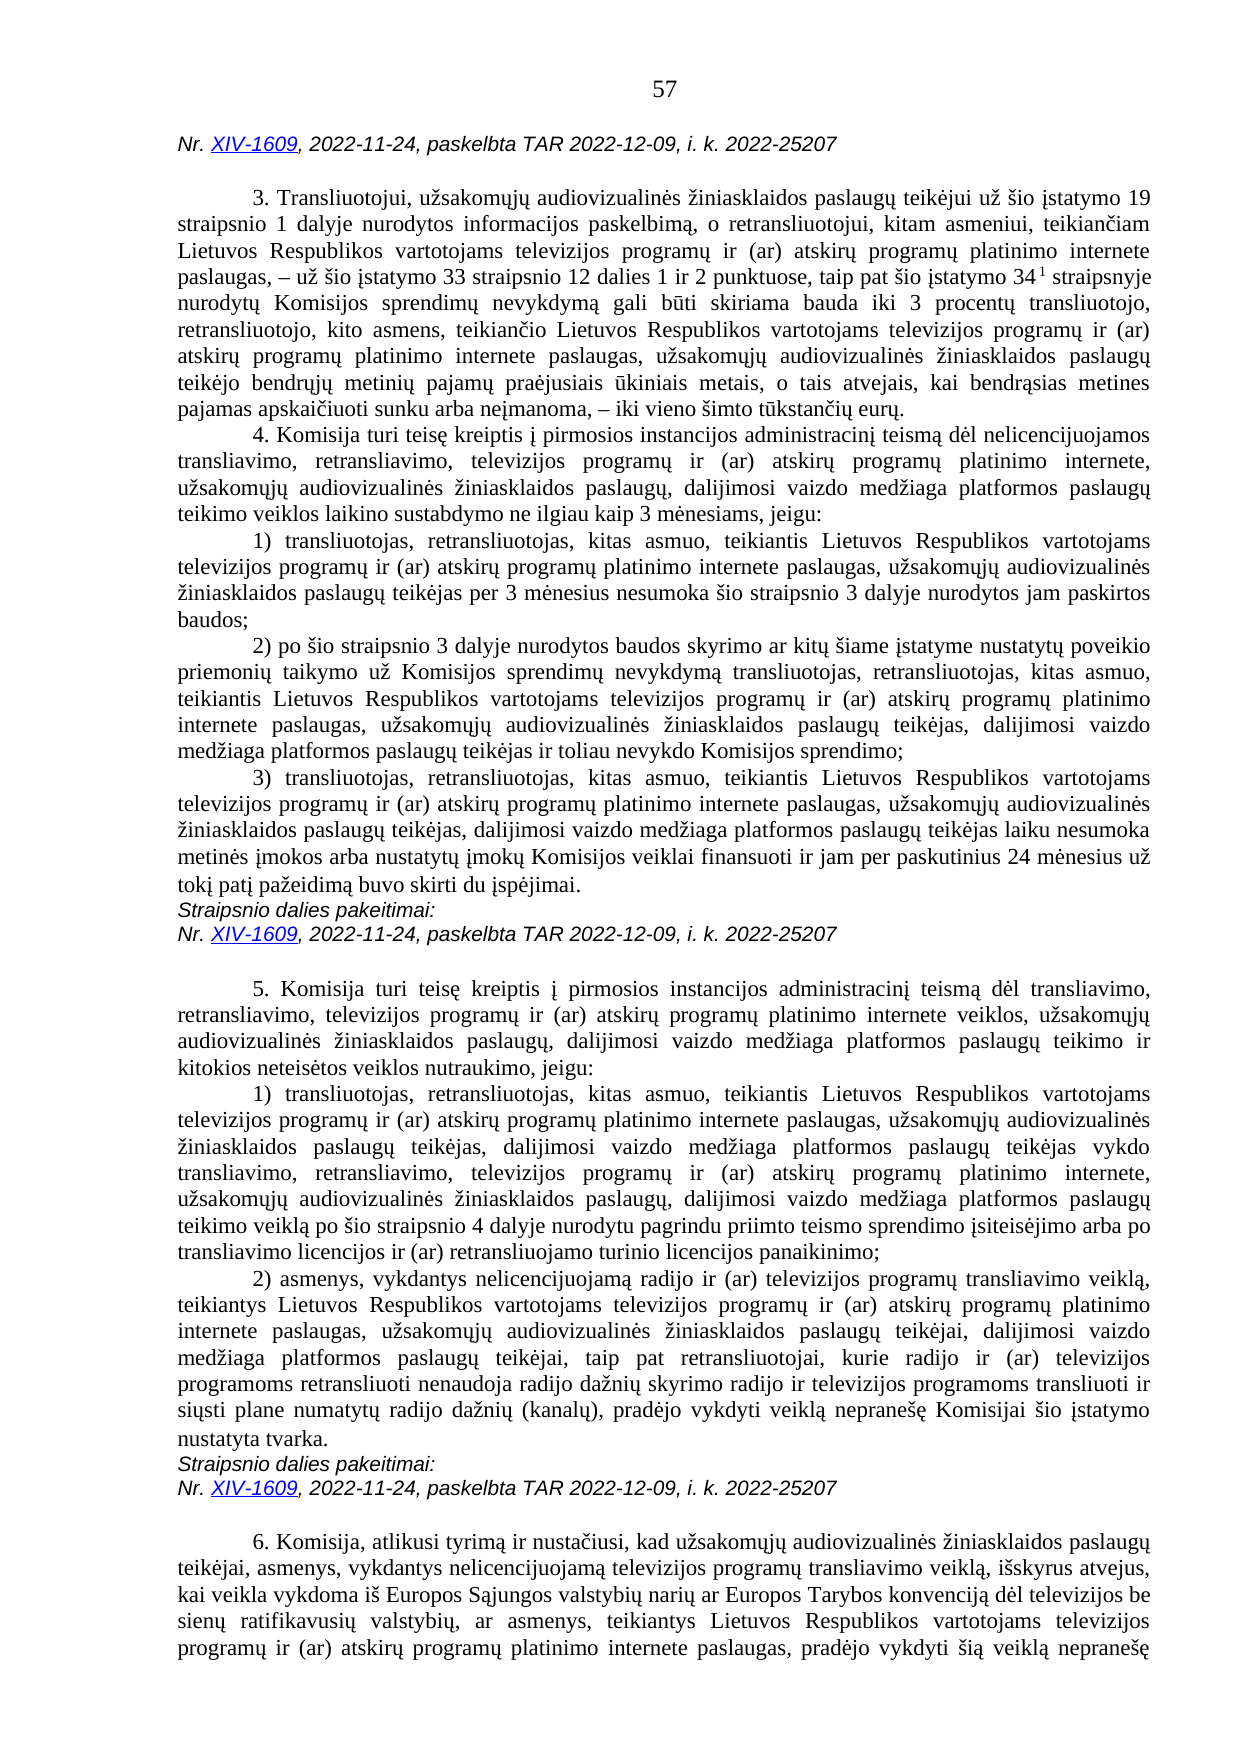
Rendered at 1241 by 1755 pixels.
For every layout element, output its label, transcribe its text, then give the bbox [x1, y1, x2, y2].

text Straipsnio dalies pakeitimai: [177, 1451, 1152, 1475]
text Nr. XIV-1609, 2022-11-24, paskelbta TAR 2022-12-09, i. k. 2022-25207 [177, 131, 1152, 155]
text 3. Transliuotojui, užsakomųjų audiovizualinės žiniasklaidos paslaugų teikėjui už šio įstatymo 19 straipsnio 1 dalyje nurodytos informacijos paskelbimą, o retransliuotojui, kitam asmeniui, teikiančiam Lietuvos Respublikos vartotojams televizijos programų ir (ar) atskirų programų platinimo internete paslaugas, – už šio įstatymo 33 straipsnio 12 dalies 1 ir 2 punktuose, taip pat šio įstatymo 341 straipsnyje nurodytų Komisijos sprendimų nevykdymą gali būti skiriama bauda iki 3 procentų transliuotojo, retransliuotojo, kito asmens, teikiančio Lietuvos Respublikos vartotojams televizijos programų ir (ar) atskirų programų platinimo internete paslaugas, užsakomųjų audiovizualinės žiniasklaidos paslaugų teikėjo bendrųjų metinių pajamų praėjusiais ūkiniais metais, o tais atvejais, kai bendrąsias metines pajamas apskaičiuoti sunku arba neįmanoma, – iki vieno šimto tūkstančių eurų. [177, 184, 1152, 421]
text 6. Komisija, atlikusi tyrimą ir nustačiusi, kad užsakomųjų audiovizualinės žiniasklaidos paslaugų teikėjai, asmenys, vykdantys nelicencijuojamą televizijos programų transliavimo veiklą, išskyrus atvejus, kai veikla vykdoma iš Europos Sąjungos valstybių narių ar Europos Tarybos konvenciją dėl televizijos be sienų ratifikavusių valstybių, ar asmenys, teikiantys Lietuvos Respublikos vartotojams televizijos programų ir (ar) atskirų programų platinimo internete paslaugas, pradėjo vykdyti šią veiklą nepranešę [177, 1528, 1152, 1660]
text 2) po šio straipsnio 3 dalyje nurodytos baudos skyrimo ar kitų šiame įstatyme nustatytų poveikio priemonių taikymo už Komisijos sprendimų nevykdymą transliuotojas, retransliuotojas, kitas asmuo, teikiantis Lietuvos Respublikos vartotojams televizijos programų ir (ar) atskirų programų platinimo internete paslaugas, užsakomųjų audiovizualinės žiniasklaidos paslaugų teikėjas, dalijimosi vaizdo medžiaga platformos paslaugų teikėjas ir toliau nevykdo Komisijos sprendimo; [177, 632, 1152, 764]
text Nr. XIV-1609, 2022-11-24, paskelbta TAR 2022-12-09, i. k. 2022-25207 [177, 922, 1152, 946]
text Nr. XIV-1609, 2022-11-24, paskelbta TAR 2022-12-09, i. k. 2022-25207 [177, 1475, 1152, 1499]
text Straipsnio dalies pakeitimai: [177, 898, 1152, 922]
text 5. Komisija turi teisę kreiptis į pirmosios instancijos administracinį teismą dėl transliavimo, retransliavimo, televizijos programų ir (ar) atskirų programų platinimo internete veiklos, užsakomųjų audiovizualinės žiniasklaidos paslaugų, dalijimosi vaizdo medžiaga platformos paslaugų teikimo ir kitokios neteisėtos veiklos nutraukimo, jeigu: [177, 975, 1152, 1080]
text 2) asmenys, vykdantys nelicencijuojamą radijo ir (ar) televizijos programų transliavimo veiklą, teikiantys Lietuvos Respublikos vartotojams televizijos programų ir (ar) atskirų programų platinimo internete paslaugas, užsakomųjų audiovizualinės žiniasklaidos paslaugų teikėjai, dalijimosi vaizdo medžiaga platformos paslaugų teikėjai, taip pat retransliuotojai, kurie radijo ir (ar) televizijos programoms retransliuoti nenaudoja radijo dažnių skyrimo radijo ir televizijos programoms transliuoti ir siųsti plane numatytų radijo dažnių (kanalų), pradėjo vykdyti veiklą nepranešę Komisijai šio įstatymo nustatyta tvarka. [177, 1264, 1152, 1451]
text 4. Komisija turi teisę kreiptis į pirmosios instancijos administracinį teismą dėl nelicencijuojamos transliavimo, retransliavimo, televizijos programų ir (ar) atskirų programų platinimo internete, užsakomųjų audiovizualinės žiniasklaidos paslaugų, dalijimosi vaizdo medžiaga platformos paslaugų teikimo veiklos laikino sustabdymo ne ilgiau kaip 3 mėnesiams, jeigu: [177, 421, 1152, 527]
text 3) transliuotojas, retransliuotojas, kitas asmuo, teikiantis Lietuvos Respublikos vartotojams televizijos programų ir (ar) atskirų programų platinimo internete paslaugas, užsakomųjų audiovizualinės žiniasklaidos paslaugų teikėjas, dalijimosi vaizdo medžiaga platformos paslaugų teikėjas laiku nesumoka metinės įmokos arba nustatytų įmokų Komisijos veiklai finansuoti ir jam per paskutinius 24 mėnesius už tokį patį pažeidimą buvo skirti du įspėjimai. [177, 764, 1152, 898]
text 1) transliuotojas, retransliuotojas, kitas asmuo, teikiantis Lietuvos Respublikos vartotojams televizijos programų ir (ar) atskirų programų platinimo internete paslaugas, užsakomųjų audiovizualinės žiniasklaidos paslaugų teikėjas per 3 mėnesius nesumoka šio straipsnio 3 dalyje nurodytos jam paskirtos baudos; [177, 527, 1152, 632]
text 1) transliuotojas, retransliuotojas, kitas asmuo, teikiantis Lietuvos Respublikos vartotojams televizijos programų ir (ar) atskirų programų platinimo internete paslaugas, užsakomųjų audiovizualinės žiniasklaidos paslaugų teikėjas, dalijimosi vaizdo medžiaga platformos paslaugų teikėjas vykdo transliavimo, retransliavimo, televizijos programų ir (ar) atskirų programų platinimo internete, užsakomųjų audiovizualinės žiniasklaidos paslaugų, dalijimosi vaizdo medžiaga platformos paslaugų teikimo veiklą po šio straipsnio 4 dalyje nurodytu pagrindu priimto teismo sprendimo įsiteisėjimo arba po transliavimo licencijos ir (ar) retransliuojamo turinio licencijos panaikinimo; [177, 1080, 1152, 1264]
